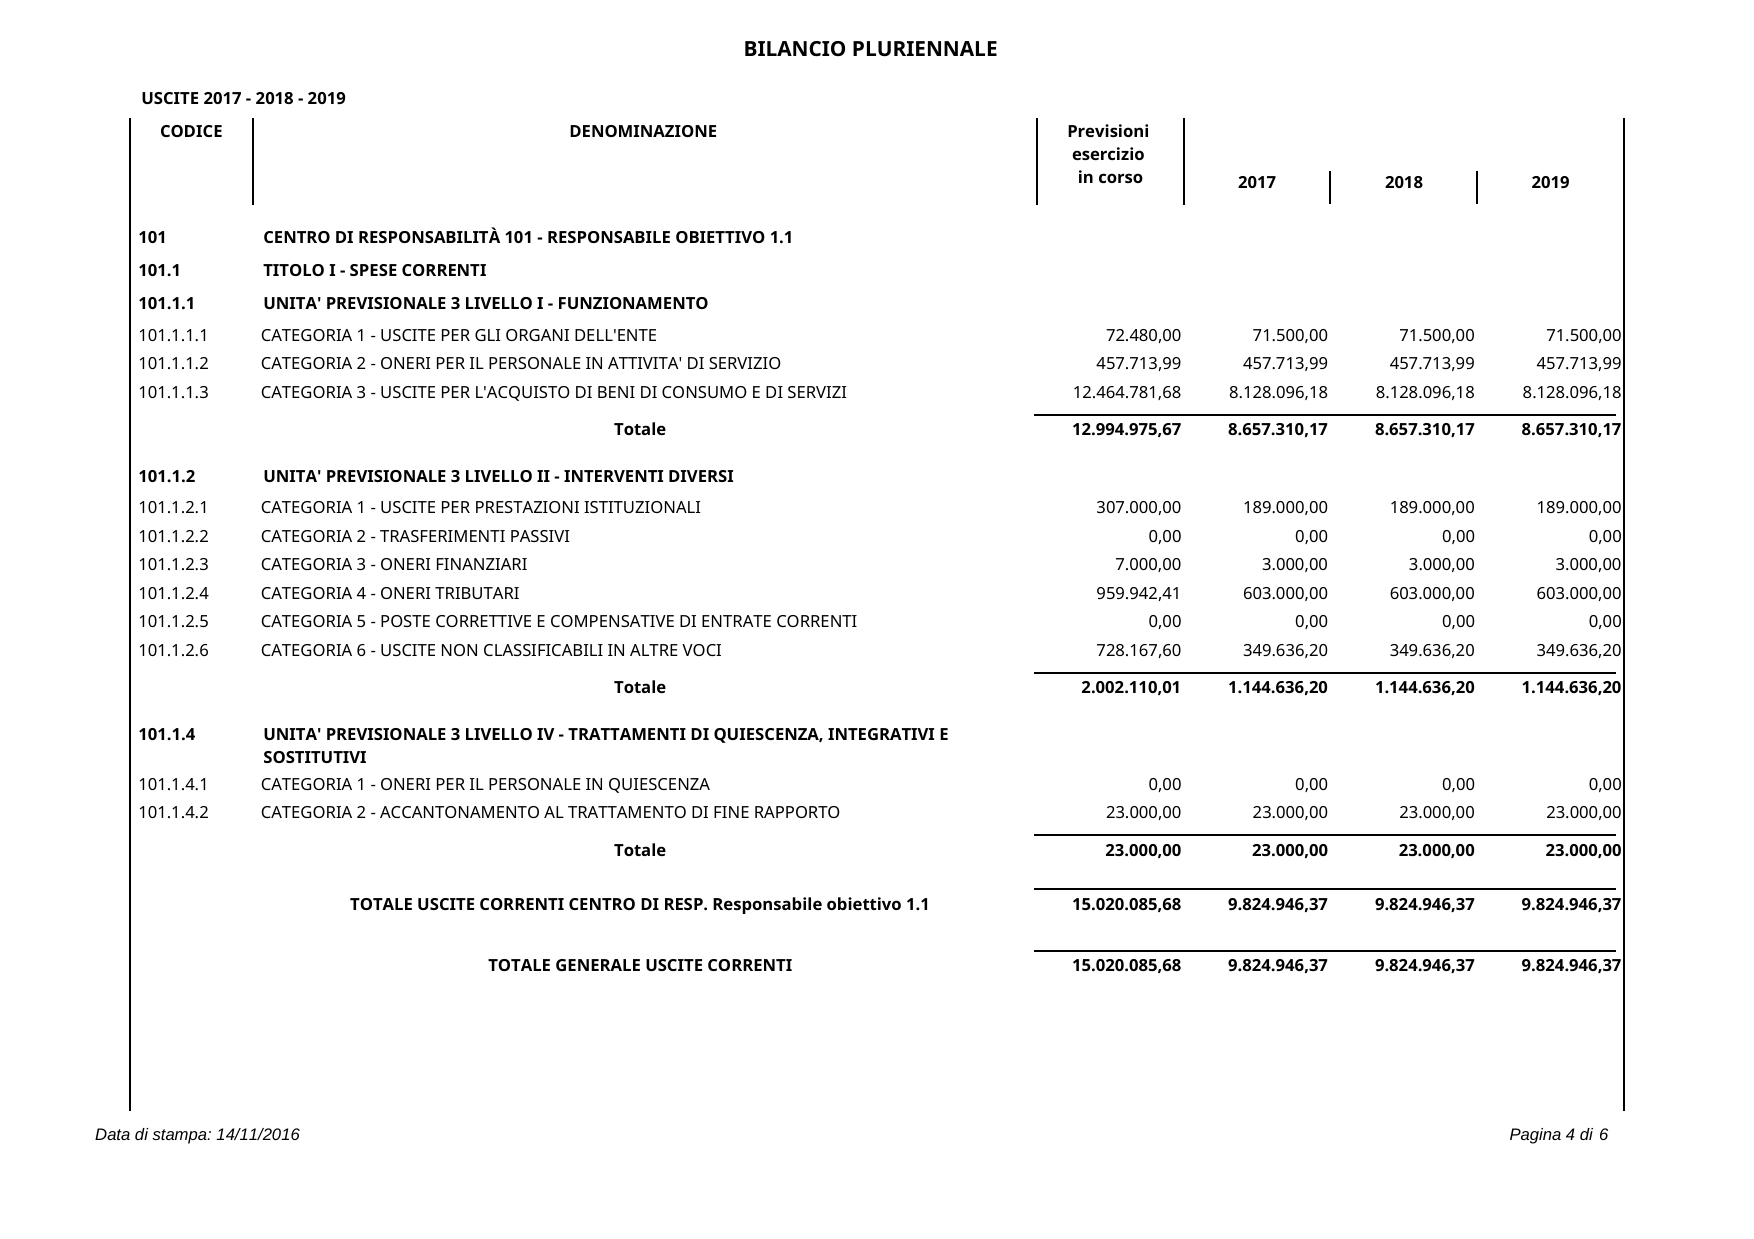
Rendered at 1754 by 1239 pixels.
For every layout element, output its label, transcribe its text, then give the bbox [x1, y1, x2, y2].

table_cell 9.824.946,37 [1333, 954, 1475, 976]
table_cell [0, 937, 129, 944]
table_cell CENTRO DI RESPONSABILITÀ 101 - RESPONSABILE OBIETTIVO 1.1 [263, 226, 1022, 249]
table_cell Totale [258, 418, 1022, 441]
table_cell [1181, 676, 1186, 699]
table_cell [132, 292, 138, 314]
table_cell 189.000,00 [1480, 496, 1621, 518]
table_cell Totale [258, 676, 1022, 699]
table_cell [132, 633, 1623, 639]
table_cell [1181, 639, 1186, 661]
table_cell [1475, 553, 1479, 576]
table_cell [1626, 213, 1753, 225]
table_cell CATEGORIA 2 - TRASFERIMENTI PASSIVI [261, 525, 1026, 547]
table_cell [132, 937, 1623, 944]
table_cell [132, 249, 1623, 258]
table_cell 457.713,99 [1039, 352, 1181, 374]
table_cell 2018 [1333, 171, 1475, 205]
table_cell TOTALE USCITE CORRENTI CENTRO DI RESP. Responsabile obiettivo 1.1 [258, 892, 1022, 914]
table_cell [1626, 823, 1753, 829]
table_cell [0, 213, 129, 225]
table_cell [1626, 259, 1753, 282]
table_cell [1181, 954, 1186, 976]
table_cell [132, 352, 138, 374]
table_cell [0, 61, 1753, 70]
table_cell [1026, 496, 1039, 518]
table_cell [0, 441, 129, 464]
table_cell CATEGORIA 1 - USCITE PER GLI ORGANI DELL'ENTE [261, 324, 1026, 346]
table_cell [1181, 610, 1186, 633]
table_cell 2.002.110,01 [1039, 676, 1181, 699]
table_cell 8.128.096,18 [1186, 381, 1328, 403]
table_cell [0, 259, 129, 282]
table_cell [1181, 801, 1186, 823]
table_cell 603.000,00 [1186, 582, 1328, 604]
table_cell [1475, 525, 1479, 547]
table_cell [1626, 553, 1753, 576]
table_cell [0, 576, 129, 582]
table_cell [0, 403, 129, 409]
table_cell [0, 381, 129, 403]
table_cell CODICE [138, 120, 244, 205]
table_cell [1181, 772, 1186, 794]
table_cell 23.000,00 [1480, 838, 1621, 861]
table_cell [132, 861, 1623, 883]
table_cell [132, 465, 138, 487]
table_cell [0, 945, 129, 951]
table_cell CATEGORIA 5 - POSTE CORRETTIVE E COMPENSATIVE DI ENTRATE CORRENTI [261, 610, 1026, 633]
table_cell Totale [258, 838, 1022, 861]
table_cell [0, 171, 129, 204]
table_cell 15.020.085,68 [1039, 954, 1181, 976]
table_cell [132, 418, 258, 441]
table_cell [132, 525, 138, 547]
table_cell 0,00 [1186, 772, 1328, 794]
table_cell 23.000,00 [1333, 838, 1475, 861]
table_cell [1626, 745, 1753, 763]
table_cell [1181, 525, 1186, 547]
table_cell [1328, 610, 1333, 633]
table_cell [1626, 441, 1753, 464]
table_cell [1626, 205, 1753, 213]
table_cell 12.994.975,67 [1039, 418, 1181, 441]
table_cell [1181, 892, 1186, 914]
table_cell [1626, 838, 1753, 861]
table_cell [1626, 699, 1753, 723]
table_cell [0, 667, 129, 673]
table_cell 23.000,00 [1039, 838, 1181, 861]
table_cell [1328, 324, 1333, 346]
table_cell [1475, 772, 1479, 794]
table_cell [1626, 661, 1753, 667]
table_cell [1023, 676, 1039, 699]
table_cell 1.144.636,20 [1333, 676, 1475, 699]
table_cell [0, 723, 129, 745]
table_cell 1.144.636,20 [1480, 676, 1621, 699]
table_cell 101.1.1 [138, 292, 261, 314]
table_cell [1475, 582, 1479, 604]
table_cell [132, 883, 1623, 889]
table_cell [132, 745, 263, 763]
table_cell [1626, 418, 1753, 441]
table_cell [132, 324, 138, 346]
table_cell 9.824.946,37 [1186, 954, 1328, 976]
table_cell CATEGORIA 1 - USCITE PER PRESTAZIONI ISTITUZIONALI [261, 496, 1026, 518]
table_cell [0, 676, 129, 699]
table_cell [1475, 639, 1479, 661]
table_cell [1626, 667, 1753, 673]
table_cell [1626, 633, 1753, 639]
table_cell [132, 661, 1623, 667]
table_cell [1626, 610, 1753, 633]
table_cell [1626, 582, 1753, 604]
table_cell [1626, 487, 1753, 496]
table_cell [132, 582, 138, 604]
table_cell [132, 604, 1623, 610]
table_cell [1475, 496, 1479, 518]
table_cell CATEGORIA 2 - ONERI PER IL PERSONALE IN ATTIVITA' DI SERVIZIO [261, 352, 1026, 374]
table_cell [1026, 610, 1039, 633]
table_cell [1328, 352, 1333, 374]
table_cell [0, 496, 129, 518]
table_cell [1328, 525, 1333, 547]
table_cell [1626, 639, 1753, 661]
table_cell [1181, 496, 1186, 518]
table_cell [0, 292, 129, 314]
table_cell [0, 745, 129, 763]
table_cell 23.000,00 [1039, 801, 1181, 823]
table_cell [1626, 465, 1753, 487]
table_cell [132, 547, 1623, 553]
table_cell [1475, 324, 1479, 346]
table_cell [0, 915, 129, 937]
table_cell [1026, 324, 1039, 346]
table_cell [132, 676, 258, 699]
table_cell [0, 829, 129, 835]
table_cell [1475, 352, 1479, 374]
table_cell 2019 [1480, 171, 1621, 205]
table_cell 0,00 [1333, 772, 1475, 794]
table_cell [132, 699, 1623, 723]
table_cell [1475, 892, 1479, 914]
table_cell [132, 915, 1623, 937]
table_cell [1626, 772, 1753, 794]
table_cell [1023, 892, 1039, 914]
table_cell [1626, 576, 1753, 582]
table_cell 101.1 [138, 259, 261, 282]
table_cell [0, 823, 129, 829]
table_cell CATEGORIA 6 - USCITE NON CLASSIFICABILI IN ALTRE VOCI [261, 639, 1026, 661]
table_cell 6 [1599, 1125, 1640, 1162]
table_cell [1026, 553, 1039, 576]
table_cell [132, 381, 138, 403]
table_cell [1626, 976, 1753, 1079]
table_cell [1626, 723, 1753, 745]
table_cell USCITE 2017 - 2018 - 2019 [141, 87, 766, 109]
table_cell [0, 487, 129, 496]
table_cell [1023, 745, 1623, 763]
table_cell [0, 604, 129, 610]
table_cell [1026, 120, 1036, 169]
table_cell [132, 829, 1623, 835]
table_cell [1181, 838, 1186, 861]
table_cell [0, 226, 129, 249]
table_cell [132, 954, 258, 976]
table_cell [0, 525, 129, 547]
table_cell 349.636,20 [1333, 639, 1475, 661]
table_cell [1181, 418, 1186, 441]
table_cell 8.128.096,18 [1333, 381, 1475, 403]
table_cell [0, 633, 129, 639]
table_cell [1328, 772, 1333, 794]
table_cell [0, 610, 129, 633]
table_cell [1626, 403, 1753, 409]
table_cell 23.000,00 [1333, 801, 1475, 823]
table_cell [1328, 954, 1333, 976]
table_cell [1626, 915, 1753, 937]
table_cell [1626, 829, 1753, 835]
table_cell [244, 171, 252, 204]
table_cell 9.824.946,37 [1480, 892, 1621, 914]
table_cell [0, 205, 129, 213]
table_cell [0, 282, 129, 291]
table_cell [1626, 937, 1753, 944]
table_cell [1626, 375, 1753, 381]
table_cell 0,00 [1333, 610, 1475, 633]
table_cell [0, 375, 129, 381]
table_cell [1181, 381, 1186, 403]
table_cell [1626, 324, 1753, 346]
table_cell [0, 519, 129, 524]
table_cell [1037, 1125, 1137, 1162]
table_cell [1658, 35, 1753, 61]
table_cell [0, 324, 129, 346]
table_cell [132, 496, 138, 518]
table_cell 349.636,20 [1186, 639, 1328, 661]
table_cell [1026, 582, 1039, 604]
table_cell 101.1.2.4 [138, 582, 258, 604]
table_cell 0,00 [1480, 525, 1621, 547]
table_cell [132, 976, 1623, 1079]
table_cell [1626, 883, 1753, 889]
table_cell [1475, 418, 1479, 441]
table_cell 101.1.2.2 [138, 525, 258, 547]
table_cell [1626, 861, 1753, 883]
table_cell 71.500,00 [1480, 324, 1621, 346]
table_cell [1475, 954, 1479, 976]
table_cell UNITA' PREVISIONALE 3 LIVELLO I - FUNZIONAMENTO [263, 292, 1022, 314]
table_cell [1475, 676, 1479, 699]
table_cell 8.657.310,17 [1186, 418, 1328, 441]
table_cell TOTALE GENERALE USCITE CORRENTI [258, 954, 1022, 976]
table_cell [1181, 352, 1186, 374]
table_cell [1475, 381, 1479, 403]
table_cell [132, 213, 1623, 225]
table_cell [132, 823, 1623, 829]
table_cell [1328, 676, 1333, 699]
table_cell [0, 763, 129, 772]
table_cell 0,00 [1480, 772, 1621, 794]
table_cell CATEGORIA 3 - USCITE PER L'ACQUISTO DI BENI DI CONSUMO E DI SERVIZI [261, 381, 1026, 403]
table_cell [1023, 418, 1039, 441]
table_cell [0, 120, 129, 169]
table_cell [0, 976, 129, 1079]
table_cell 12.464.781,68 [1039, 381, 1181, 403]
table_cell 0,00 [1186, 610, 1328, 633]
table_cell 0,00 [1333, 525, 1475, 547]
table_cell [0, 838, 129, 861]
table_cell [0, 861, 129, 883]
table_cell 1.144.636,20 [1186, 676, 1328, 699]
table_cell 101.1.2.3 [138, 553, 258, 576]
table_cell [0, 582, 129, 604]
table_cell [255, 120, 261, 169]
table_cell [1328, 381, 1333, 403]
table_cell [0, 954, 129, 976]
table_cell 72.480,00 [1039, 324, 1181, 346]
table_cell [132, 259, 138, 282]
table_cell [132, 639, 138, 661]
table_cell 307.000,00 [1039, 496, 1181, 518]
table_cell [132, 838, 258, 861]
table_cell [0, 418, 129, 441]
table_cell [0, 249, 129, 258]
table_cell [132, 487, 1623, 496]
table_cell [0, 801, 129, 823]
table_cell [0, 699, 129, 723]
table_cell [0, 109, 1753, 118]
table_cell [1626, 954, 1753, 976]
table_cell [132, 610, 138, 633]
table_cell [1626, 282, 1753, 291]
table_cell [1626, 315, 1753, 323]
table_cell 9.824.946,37 [1480, 954, 1621, 976]
table_cell 101.1.2.1 [138, 496, 258, 518]
table_cell [1023, 226, 1623, 249]
table_header [0, 0, 1753, 34]
table_cell [132, 375, 1623, 381]
table_cell [1640, 1125, 1753, 1162]
table_cell [1181, 324, 1186, 346]
table_cell [132, 315, 1623, 323]
table_cell [1328, 418, 1333, 441]
table_cell 9.824.946,37 [1186, 892, 1328, 914]
table_cell [1328, 838, 1333, 861]
table_cell 457.713,99 [1480, 352, 1621, 374]
table_cell [1023, 292, 1623, 314]
table_cell [0, 409, 129, 415]
table_cell [0, 795, 129, 801]
table_cell [1626, 120, 1753, 169]
table_cell 349.636,20 [1480, 639, 1621, 661]
table_cell 7.000,00 [1039, 553, 1181, 576]
table_cell [132, 441, 1623, 464]
table_cell [1626, 226, 1753, 249]
table_cell [1328, 639, 1333, 661]
table_cell CATEGORIA 3 - ONERI FINANZIARI [261, 553, 1026, 576]
table_cell 101.1.2.5 [138, 610, 258, 633]
table_cell 15.020.085,68 [1039, 892, 1181, 914]
table_cell [1626, 519, 1753, 524]
table_cell 457.713,99 [1186, 352, 1328, 374]
table_cell 959.942,41 [1039, 582, 1181, 604]
table_cell 8.128.096,18 [1480, 381, 1621, 403]
table_cell CATEGORIA 2 - ACCANTONAMENTO AL TRATTAMENTO DI FINE RAPPORTO [261, 801, 1026, 823]
table_cell [1023, 954, 1039, 976]
table_cell 101.1.4.1 [138, 772, 258, 794]
table_cell [132, 801, 138, 823]
table_cell [0, 661, 129, 667]
table_cell [1026, 772, 1039, 794]
table_cell [132, 772, 138, 794]
table_cell 23.000,00 [1186, 838, 1328, 861]
table_cell [0, 1080, 1753, 1124]
table_cell [0, 547, 129, 553]
table_cell [1023, 465, 1623, 487]
table_cell [132, 120, 138, 169]
table_cell [132, 892, 258, 914]
table_cell 189.000,00 [1333, 496, 1475, 518]
table_cell 603.000,00 [1333, 582, 1475, 604]
table_cell [1026, 352, 1039, 374]
table_cell [1328, 801, 1333, 823]
table_cell [1475, 610, 1479, 633]
table_cell [1026, 639, 1039, 661]
table_cell [132, 519, 1623, 524]
table_cell TITOLO I - SPESE CORRENTI [263, 259, 1022, 282]
table_cell 0,00 [1039, 525, 1181, 547]
table_cell [132, 723, 138, 745]
table_cell [1626, 346, 1753, 352]
table_cell 23.000,00 [1186, 801, 1328, 823]
table_cell [0, 352, 129, 374]
table_cell [132, 346, 1623, 352]
table_cell [0, 35, 83, 61]
table_cell [0, 892, 129, 914]
table_cell Pagina 4 di [1138, 1125, 1599, 1162]
table_cell 101.1.4 [138, 723, 261, 745]
table_cell 8.657.310,17 [1333, 418, 1475, 441]
table_cell 101.1.1.2 [138, 352, 258, 374]
table_cell [132, 576, 1623, 582]
table_cell 457.713,99 [1333, 352, 1475, 374]
table_cell [1626, 496, 1753, 518]
table_cell [1026, 525, 1039, 547]
table_cell Data di stampa: 14/11/2016 [95, 1125, 1037, 1162]
table_cell 189.000,00 [1186, 496, 1328, 518]
table_cell 0,00 [1186, 525, 1328, 547]
table_cell [132, 667, 1623, 673]
table_cell [766, 87, 1753, 109]
table_cell [0, 315, 129, 323]
table_cell [132, 205, 1623, 213]
table_cell [244, 120, 252, 169]
table_cell [132, 171, 138, 204]
table_cell [0, 883, 129, 889]
table_cell [1023, 723, 1623, 745]
table_cell 3.000,00 [1333, 553, 1475, 576]
table_cell [1626, 409, 1753, 415]
table_cell [0, 87, 141, 109]
table_cell [132, 409, 1623, 415]
table_cell 9.824.946,37 [1333, 892, 1475, 914]
table_cell [132, 945, 1623, 951]
table_cell UNITA' PREVISIONALE 3 LIVELLO II - INTERVENTI DIVERSI [263, 465, 1022, 487]
table_cell [1026, 381, 1039, 403]
table_cell 3.000,00 [1480, 553, 1621, 576]
table_cell [1626, 547, 1753, 553]
table_cell [1626, 795, 1753, 801]
table_cell 3.000,00 [1186, 553, 1328, 576]
table_cell 0,00 [1039, 772, 1181, 794]
table_cell 728.167,60 [1039, 639, 1181, 661]
table_cell [0, 639, 129, 661]
table_cell UNITA' PREVISIONALE 3 LIVELLO IV - TRATTAMENTI DI QUIESCENZA, INTEGRATIVI E SOSTITUTIVI [263, 723, 1022, 763]
table_cell [1626, 292, 1753, 314]
table_cell [1328, 892, 1333, 914]
table_cell Previsioni esercizio in corso [1039, 120, 1181, 205]
table_cell 101.1.4.2 [138, 801, 258, 823]
table_cell [255, 171, 261, 204]
table_cell 603.000,00 [1480, 582, 1621, 604]
table_cell [132, 282, 1623, 291]
table_cell [1181, 582, 1186, 604]
table_cell 101.1.1.1 [138, 324, 258, 346]
table_cell [1626, 381, 1753, 403]
table_cell [1475, 838, 1479, 861]
table_cell [0, 772, 129, 794]
table_cell [132, 795, 1623, 801]
table_cell [1626, 676, 1753, 699]
table_cell [1626, 525, 1753, 547]
table_cell [0, 346, 129, 352]
table_cell [1626, 945, 1753, 951]
table_cell [1023, 838, 1039, 861]
table_cell [0, 70, 1753, 87]
table_cell 101.1.2 [138, 465, 261, 487]
table_cell BILANCIO PLURIENNALE [83, 35, 1658, 61]
table_cell CATEGORIA 1 - ONERI PER IL PERSONALE IN QUIESCENZA [261, 772, 1026, 794]
table_cell [1023, 259, 1623, 282]
table_cell [1186, 120, 1623, 169]
table_cell [1626, 249, 1753, 258]
table_cell DENOMINAZIONE [261, 120, 1026, 205]
table_cell [132, 763, 1623, 772]
table_cell [1026, 171, 1036, 204]
table_cell [1026, 801, 1039, 823]
table_cell 101.1.2.6 [138, 639, 258, 661]
table_cell 0,00 [1480, 610, 1621, 633]
table_cell [1475, 801, 1479, 823]
table_cell 71.500,00 [1333, 324, 1475, 346]
table_cell [1626, 352, 1753, 374]
table_cell 0,00 [1039, 610, 1181, 633]
table_cell [1626, 604, 1753, 610]
table_cell 71.500,00 [1186, 324, 1328, 346]
table_cell [132, 403, 1623, 409]
table_cell [132, 553, 138, 576]
table_cell [1181, 553, 1186, 576]
table_cell [0, 465, 129, 487]
table_cell [1626, 171, 1753, 204]
table_cell [1626, 801, 1753, 823]
table_cell [0, 1125, 95, 1162]
table_cell 2017 [1186, 171, 1328, 205]
table_cell [0, 553, 129, 576]
table_cell 8.657.310,17 [1480, 418, 1621, 441]
table_cell [1328, 496, 1333, 518]
table_cell [1328, 582, 1333, 604]
table_cell 101.1.1.3 [138, 381, 258, 403]
table_cell [132, 226, 138, 249]
table_cell CATEGORIA 4 - ONERI TRIBUTARI [261, 582, 1026, 604]
table_cell [1626, 763, 1753, 772]
table_cell 101 [138, 226, 261, 249]
table_cell [1626, 892, 1753, 914]
table_cell 23.000,00 [1480, 801, 1621, 823]
table_cell [1328, 553, 1333, 576]
